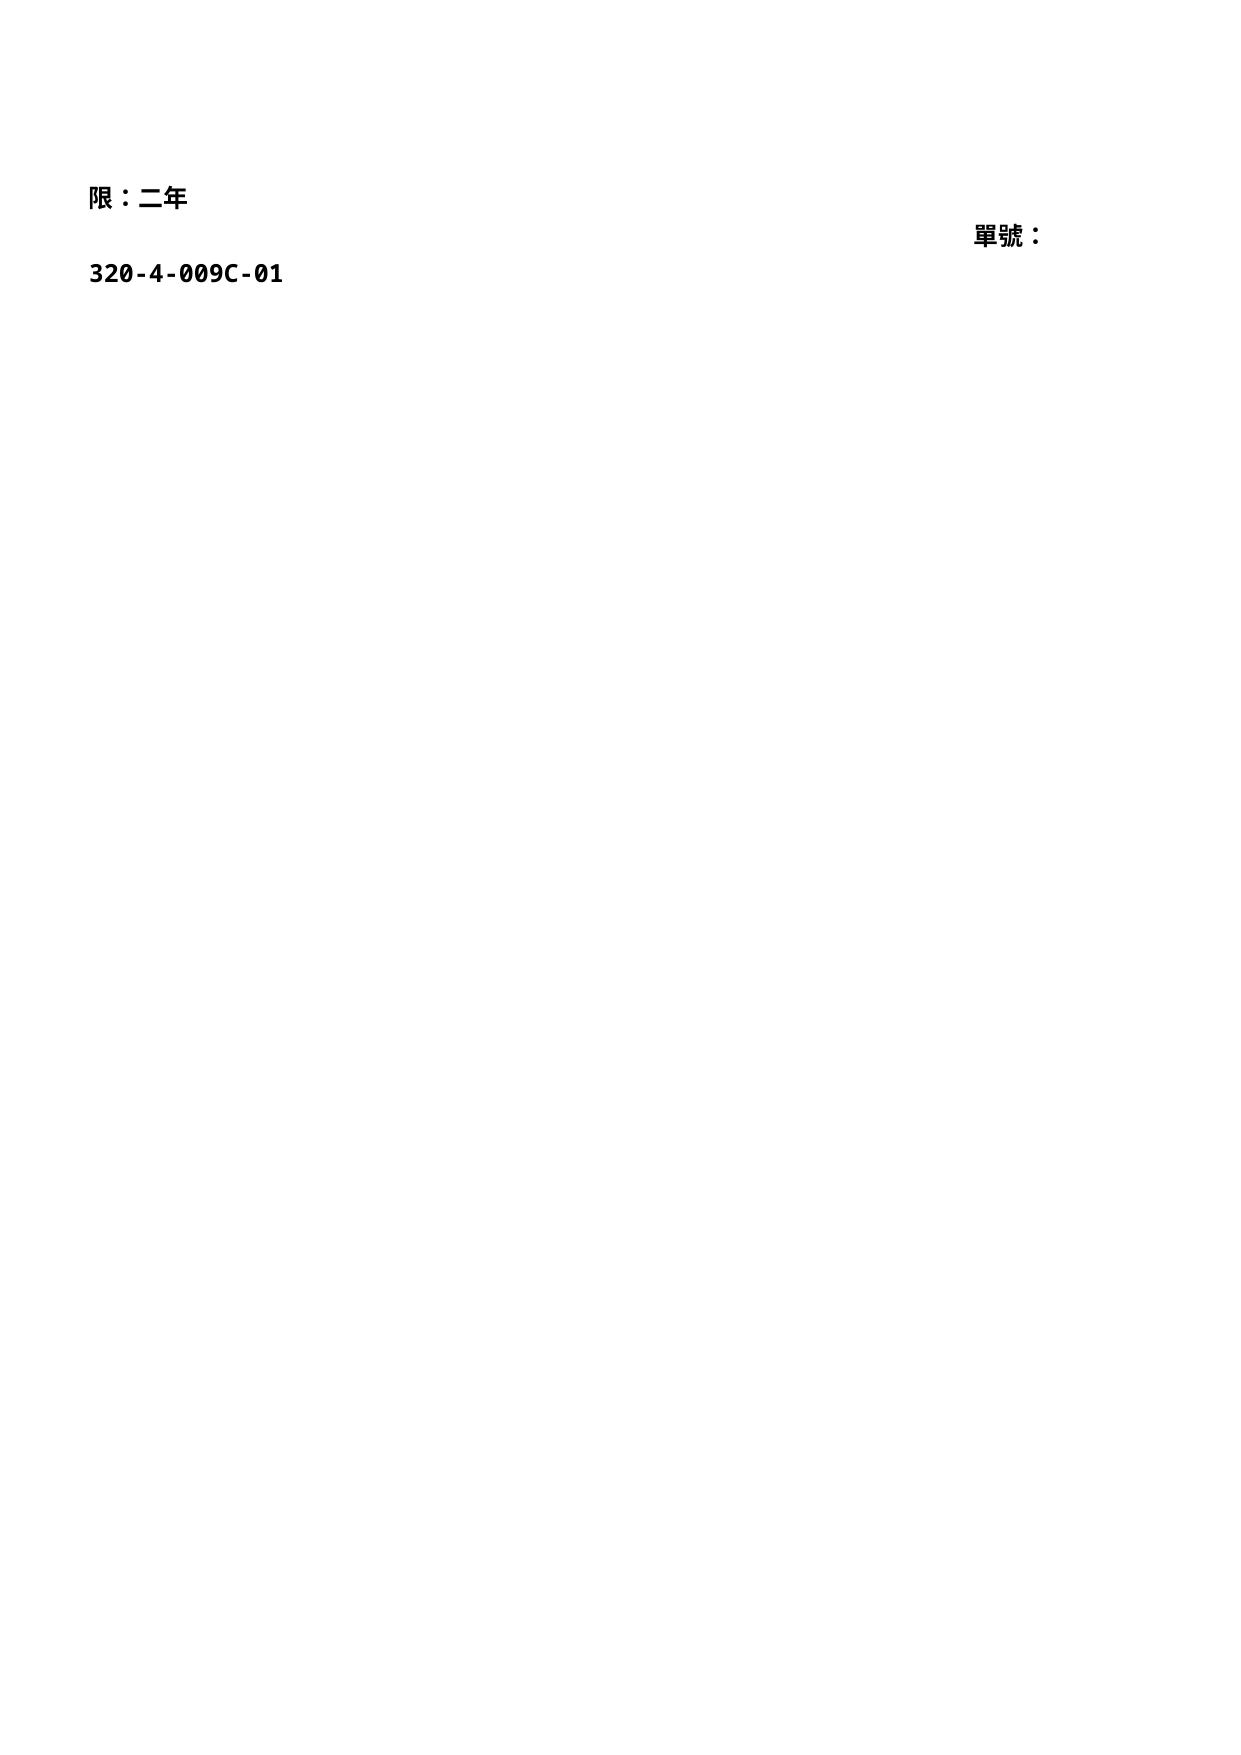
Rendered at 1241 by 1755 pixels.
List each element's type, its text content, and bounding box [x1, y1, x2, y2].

text 限：二年 [89, 177, 1081, 215]
text 單號：320-4-009C-01 [89, 215, 1081, 290]
